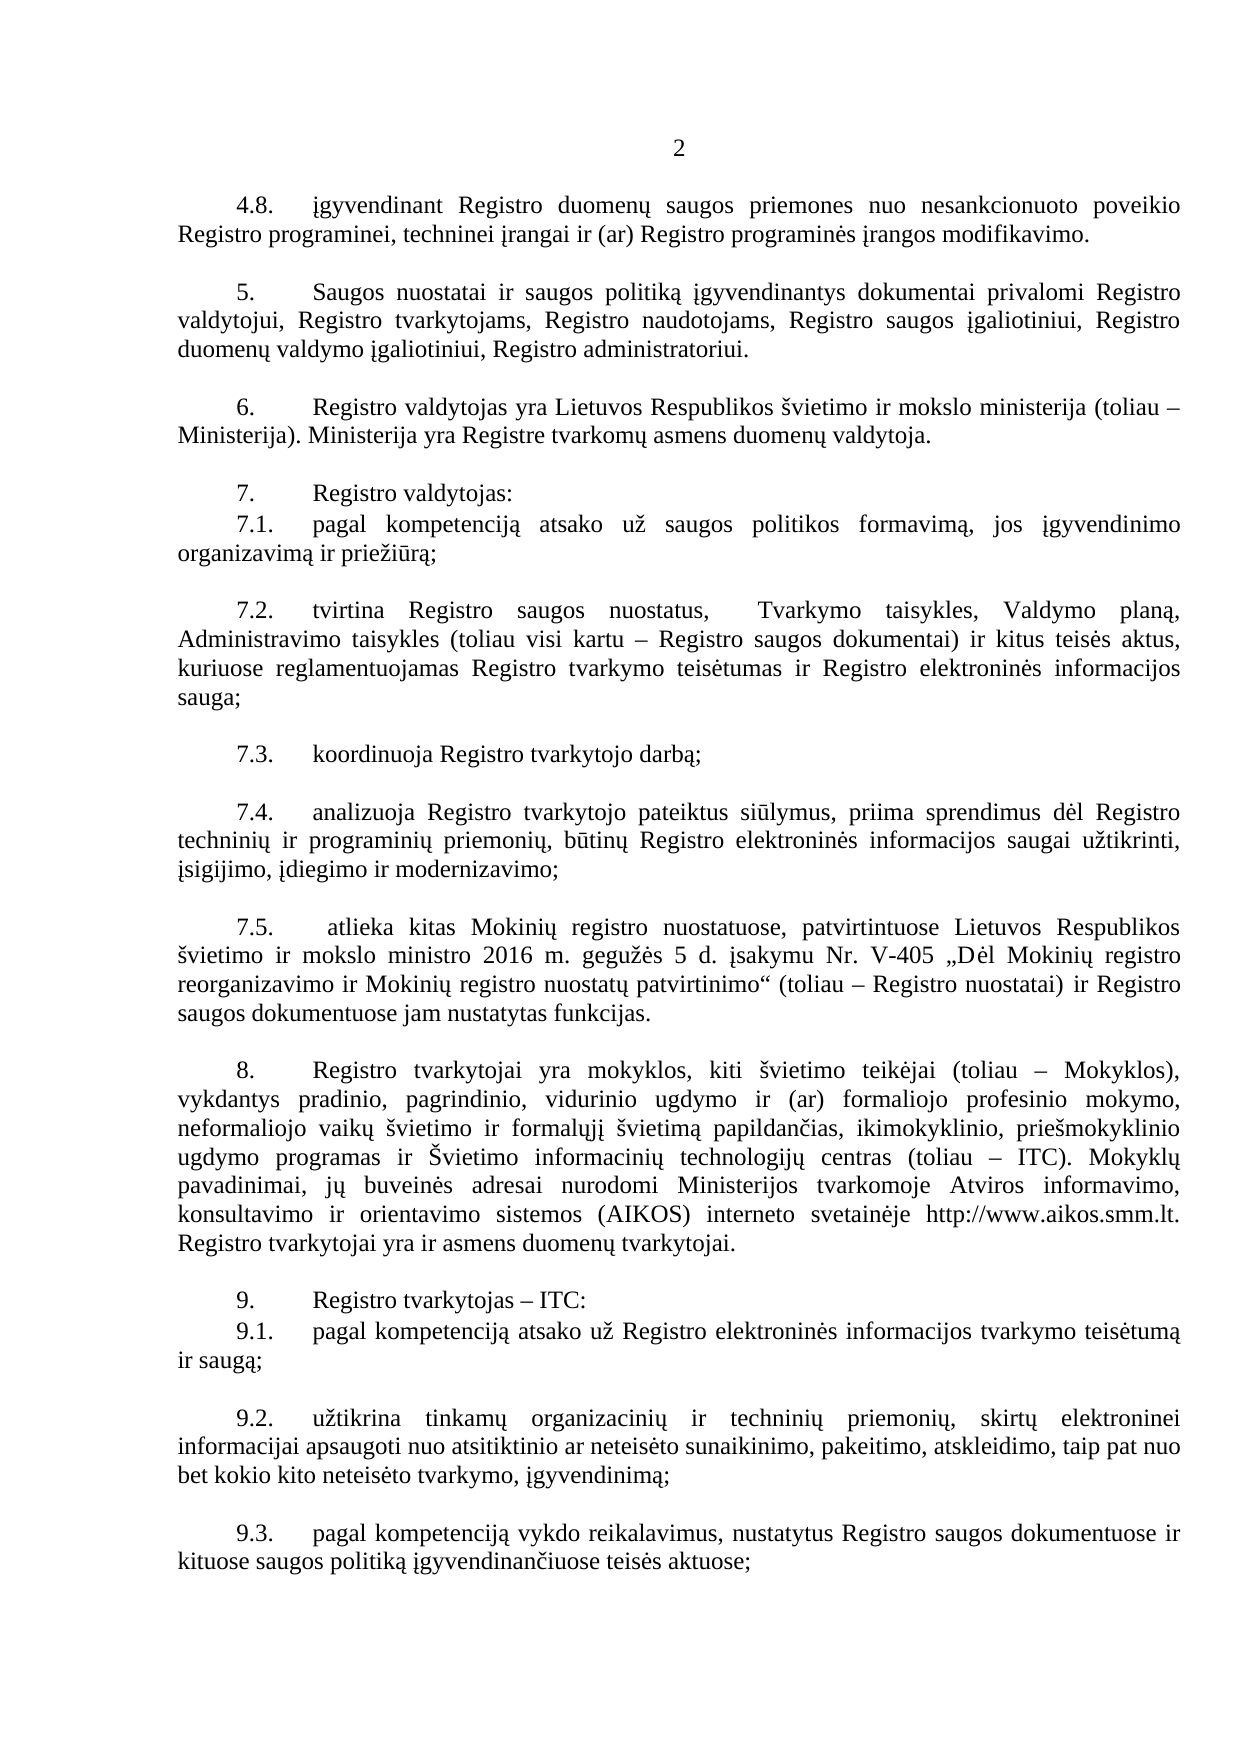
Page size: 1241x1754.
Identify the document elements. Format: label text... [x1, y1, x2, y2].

text 9.1. pagal kompetenciją atsako už Registro elektroninės informacijos tvarkymo teisėtumą ir saugą; [177, 1316, 1181, 1374]
text 9.2. užtikrina tinkamų organizacinių ir techninių priemonių, skirtų elektroninei informacijai apsaugoti nuo atsitiktinio ar neteisėto sunaikinimo, pakeitimo, atskleidimo, taip pat nuo bet kokio kito neteisėto tvarkymo, įgyvendinimą; [177, 1403, 1181, 1489]
text 7.5. atlieka kitas Mokinių registro nuostatuose, patvirtintuose Lietuvos Respublikos švietimo ir mokslo ministro 2016 m. gegužės 5 d. įsakymu Nr. V-405 „Dėl Mokinių registro reorganizavimo ir Mokinių registro nuostatų patvirtinimo“ (toliau – Registro nuostatai) ir Registro saugos dokumentuose jam nustatytas funkcijas. [177, 912, 1181, 1027]
text 7.2. tvirtina Registro saugos nuostatus, Tvarkymo taisykles, Valdymo planą, Administravimo taisykles (toliau visi kartu – Registro saugos dokumentai) ir kitus teisės aktus, kuriuose reglamentuojamas Registro tvarkymo teisėtumas ir Registro elektroninės informacijos sauga; [177, 595, 1181, 710]
text 9. Registro tvarkytojas – ITC: [177, 1285, 1181, 1314]
text 9.3. pagal kompetenciją vykdo reikalavimus, nustatytus Registro saugos dokumentuose ir kituose saugos politiką įgyvendinančiuose teisės aktuose; [177, 1518, 1181, 1575]
text 7. Registro valdytojas: [177, 478, 1181, 507]
text 7.1. pagal kompetenciją atsako už saugos politikos formavimą, jos įgyvendinimo organizavimą ir priežiūrą; [177, 509, 1181, 567]
text 4.8. įgyvendinant Registro duomenų saugos priemones nuo nesankcionuoto poveikio Registro programinei, techninei įrangai ir (ar) Registro programinės įrangos modifikavimo. [177, 190, 1181, 248]
text 7.4. analizuoja Registro tvarkytojo pateiktus siūlymus, priima sprendimus dėl Registro techninių ir programinių priemonių, būtinų Registro elektroninės informacijos saugai užtikrinti, įsigijimo, įdiegimo ir modernizavimo; [177, 797, 1181, 883]
text 5. Saugos nuostatai ir saugos politiką įgyvendinantys dokumentai privalomi Registro valdytojui, Registro tvarkytojams, Registro naudotojams, Registro saugos įgaliotiniui, Registro duomenų valdymo įgaliotiniui, Registro administratoriui. [177, 277, 1181, 363]
text 6. Registro valdytojas yra Lietuvos Respublikos švietimo ir mokslo ministerija (toliau – Ministerija). Ministerija yra Registre tvarkomų asmens duomenų valdytoja. [177, 392, 1181, 449]
text 8. Registro tvarkytojai yra mokyklos, kiti švietimo teikėjai (toliau – Mokyklos), vykdantys pradinio, pagrindinio, vidurinio ugdymo ir (ar) formaliojo profesinio mokymo, neformaliojo vaikų švietimo ir formalųjį švietimą papildančias, ikimokyklinio, priešmokyklinio ugdymo programas ir Švietimo informacinių technologijų centras (toliau – ITC). Mokyklų pavadinimai, jų buveinės adresai nurodomi Ministerijos tvarkomoje Atviros informavimo, konsultavimo ir orientavimo sistemos (AIKOS) interneto svetainėje http://www.aikos.smm.lt. Registro tvarkytojai yra ir asmens duomenų tvarkytojai. [177, 1055, 1181, 1257]
text 7.3. koordinuoja Registro tvarkytojo darbą; [177, 739, 1181, 768]
